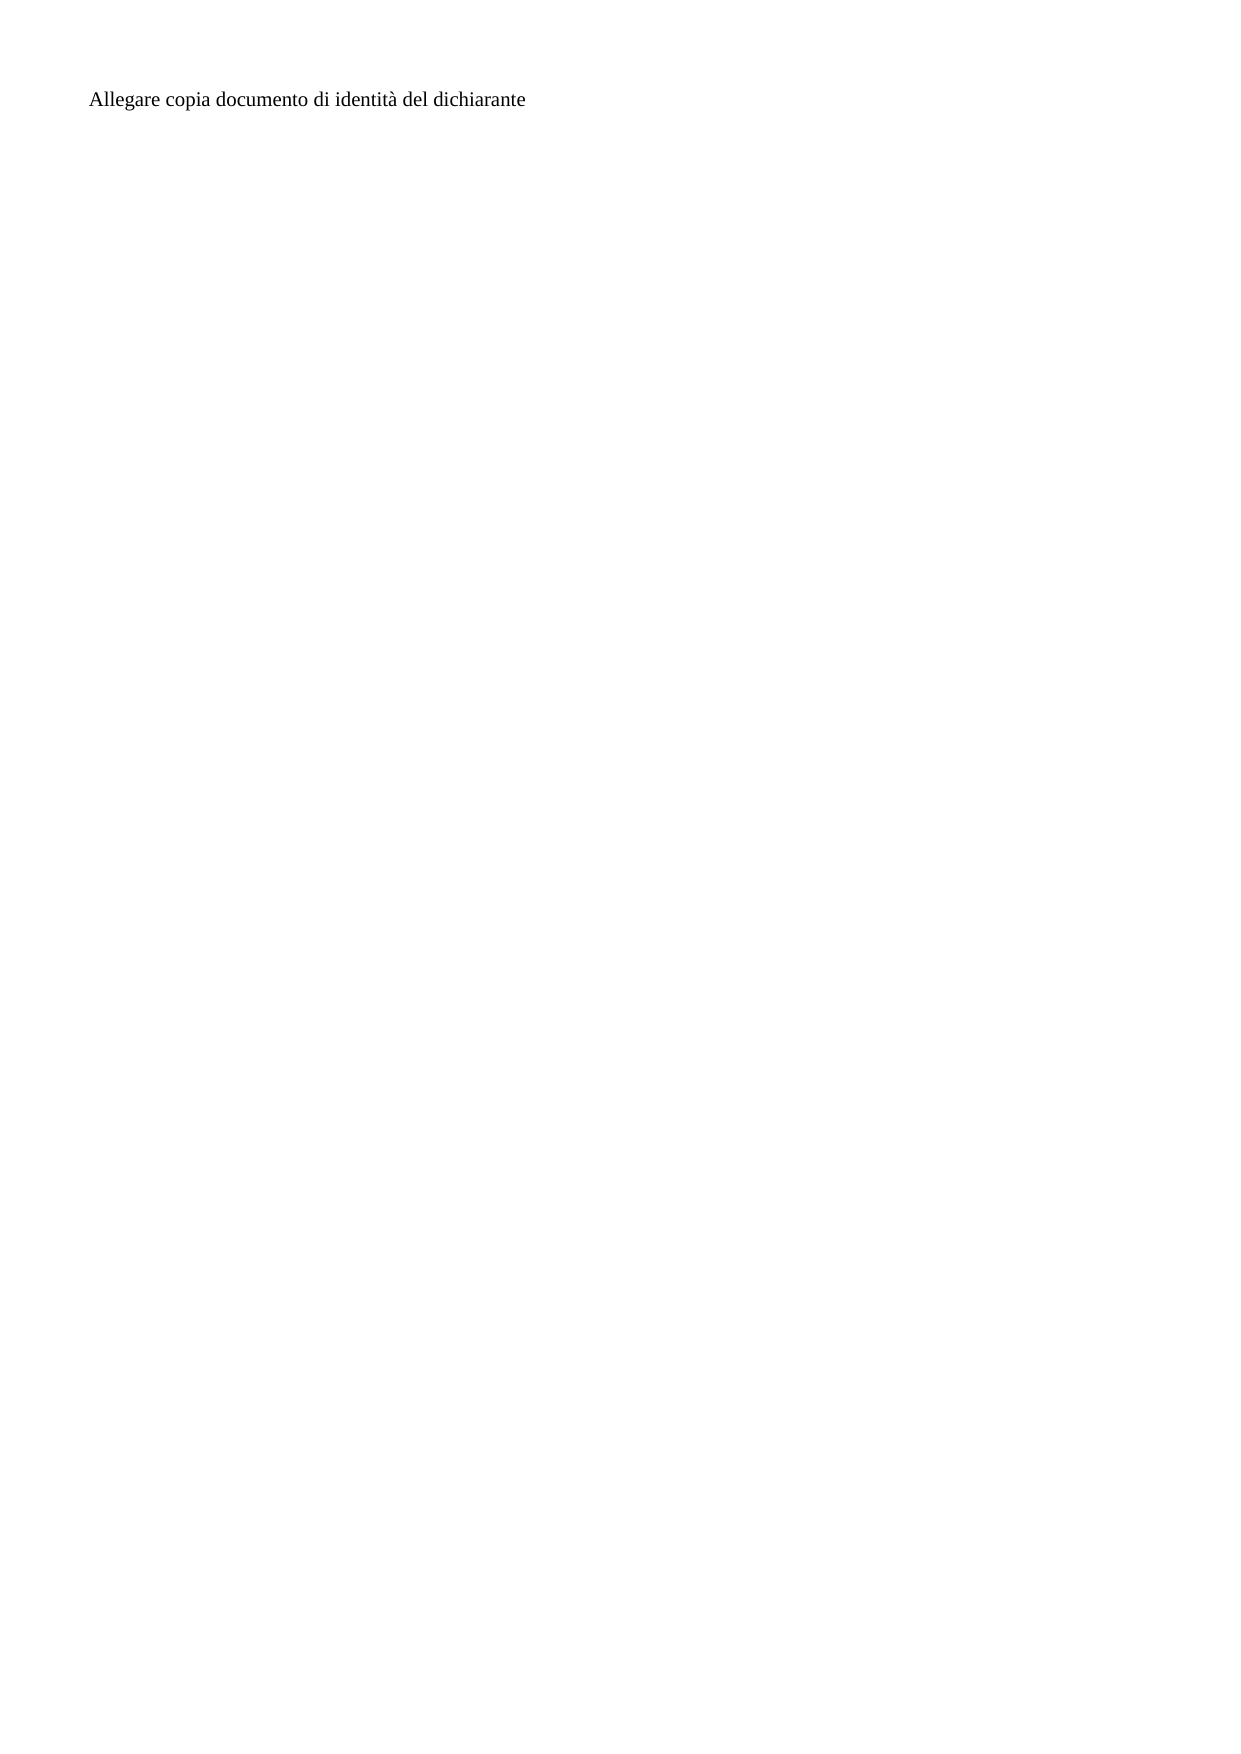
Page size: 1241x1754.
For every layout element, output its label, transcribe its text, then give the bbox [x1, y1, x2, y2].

text Allegare copia documento di identità del dichiarante [88, 87, 1152, 111]
